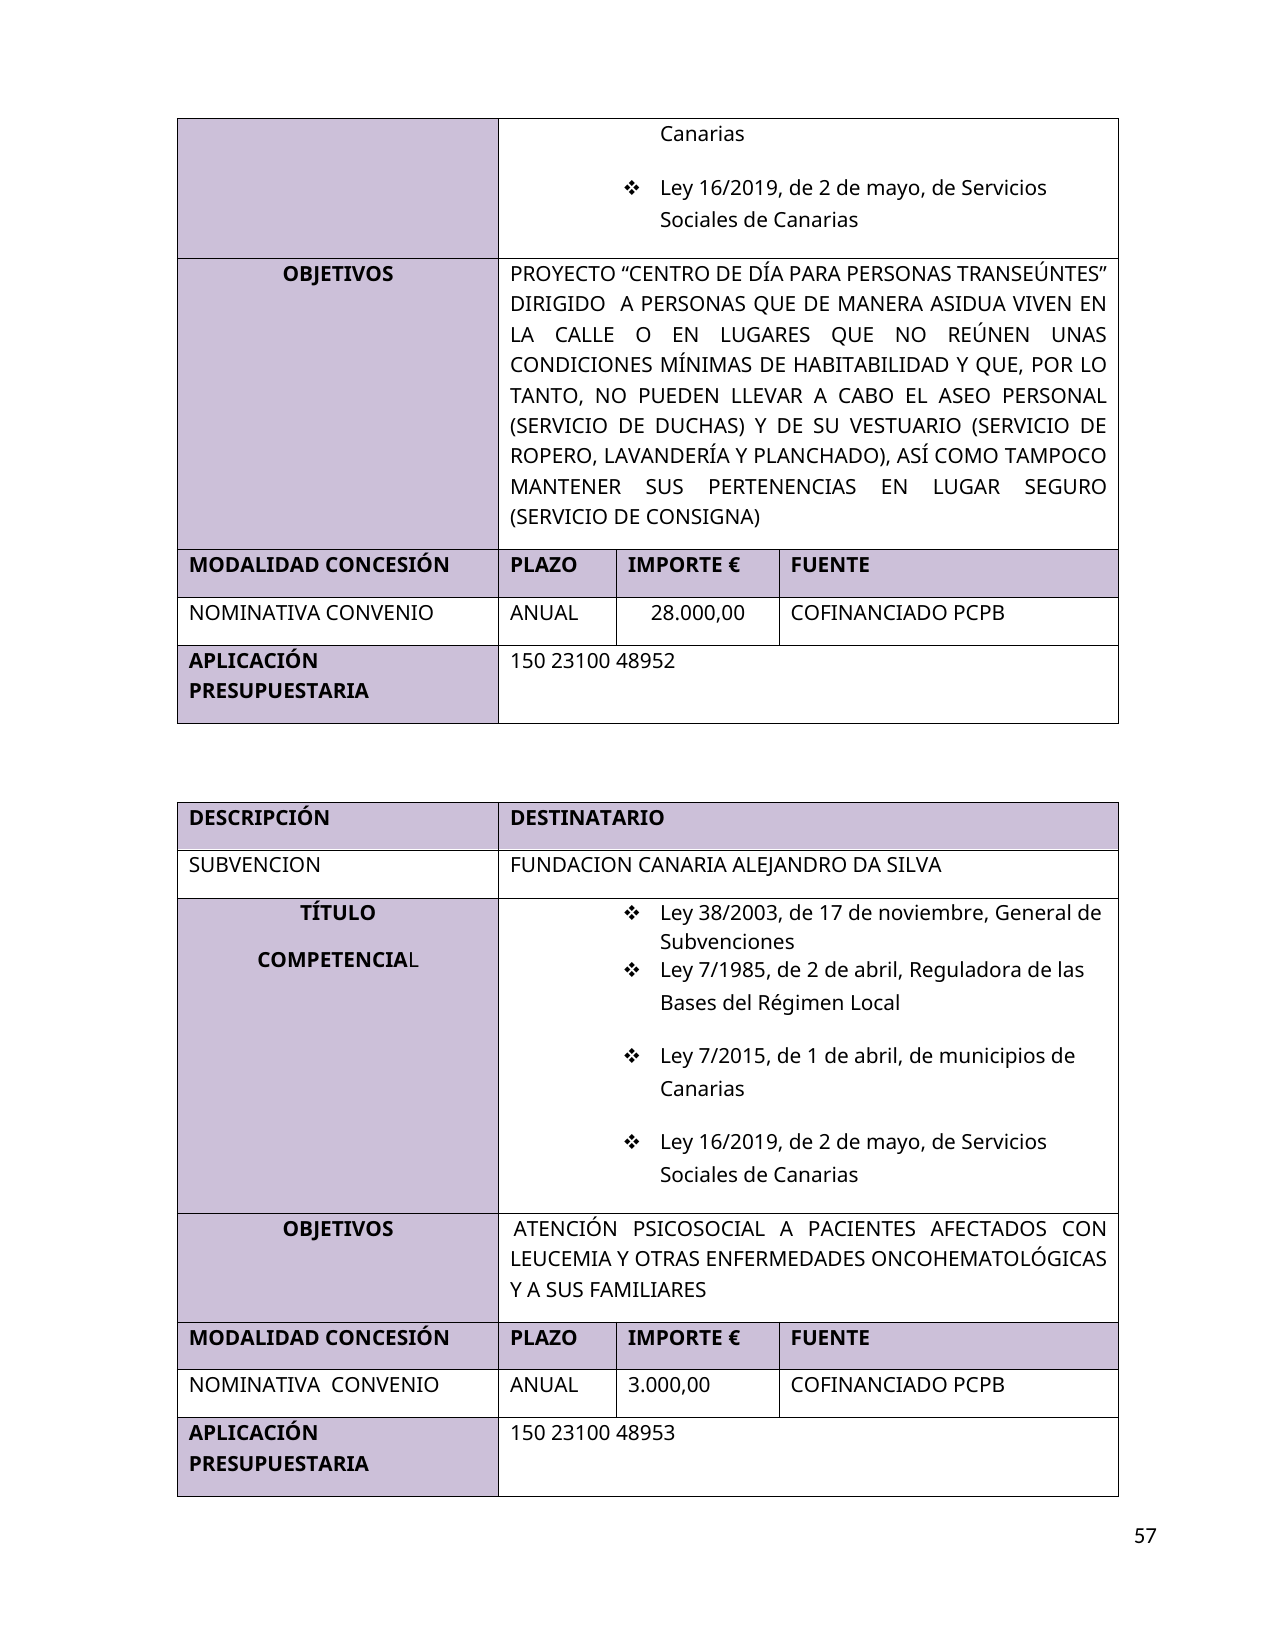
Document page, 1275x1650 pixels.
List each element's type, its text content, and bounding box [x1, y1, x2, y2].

table_cell NOMINATIVA CONVENIO [178, 598, 498, 645]
table_cell SUBVENCION [178, 851, 498, 897]
table_cell FUNDACION CANARIA ALEJANDRO DA SILVA [499, 851, 1118, 897]
table_cell PLAZO [499, 1323, 616, 1369]
table_cell MODALIDAD CONCESIÓN [178, 1323, 498, 1369]
table_cell IMPORTE € [617, 1323, 779, 1369]
table_cell ANUAL [499, 1370, 616, 1417]
table_cell OBJETIVOS [178, 1214, 498, 1322]
table_cell PLAZO [499, 550, 616, 597]
table_cell MODALIDAD CONCESIÓN [178, 550, 498, 597]
table_cell IMPORTE € [617, 550, 779, 597]
table_cell FUENTE [780, 550, 1118, 597]
table_cell 3.000,00 [617, 1370, 779, 1417]
table_cell APLICACIÓN PRESUPUESTARIA [178, 1418, 498, 1496]
table_cell Ley 38/2003, de 17 de noviembre, General de Subvenciones Ley 7/1985, de 2 de abril, Reguladora de las Bases del Régimen Local Ley 7/2015, de 1 de abril, de municipios de Canarias Ley 16/2019, de 2 de mayo, de Servicios Sociales de Canarias [499, 899, 1118, 1213]
table_cell 28.000,00 [617, 598, 779, 645]
table_header DESTINATARIO [499, 803, 1118, 849]
table_cell [178, 119, 498, 258]
table_cell PROYECTO “CENTRO DE DÍA PARA PERSONAS TRANSEÚNTES” DIRIGIDO A PERSONAS QUE DE MANERA ASIDUA VIVEN EN LA CALLE O EN LUGARES QUE NO REÚNEN UNAS CONDICIONES MÍNIMAS DE HABITABILIDAD Y QUE, POR LO TANTO, NO PUEDEN LLEVAR A CABO EL ASEO PERSONAL (SERVICIO DE DUCHAS) Y DE SU VESTUARIO (SERVICIO DE ROPERO, LAVANDERÍA Y PLANCHADO), ASÍ COMO TAMPOCO MANTENER SUS PERTENENCIAS EN LUGAR SEGURO (SERVICIO DE CONSIGNA) [499, 259, 1118, 549]
table_cell TÍTULO COMPETENCIAL [178, 899, 498, 1213]
table_cell OBJETIVOS [178, 259, 498, 549]
table_cell ATENCIÓN PSICOSOCIAL A PACIENTES AFECTADOS CON LEUCEMIA Y OTRAS ENFERMEDADES ONCOHEMATOLÓGICAS Y A SUS FAMILIARES [499, 1214, 1118, 1322]
table_cell COFINANCIADO PCPB [780, 598, 1118, 645]
table_cell NOMINATIVA CONVENIO [178, 1370, 498, 1417]
table_cell 150 23100 48953 [499, 1418, 1118, 1496]
table_cell 150 23100 48952 [499, 646, 1118, 723]
table_cell APLICACIÓN PRESUPUESTARIA [178, 646, 498, 723]
table_cell COFINANCIADO PCPB [780, 1370, 1118, 1417]
table_cell Ley 38/2003, de 17 de noviembre, General de Subvenciones Ley 7/1985, de 2 de abril, Reguladora de las Bases del Régimen Local Ley 7/2015, de 1 de abril, de municipios de Canarias Ley 16/2019, de 2 de mayo, de Servicios Sociales de Canarias [499, 119, 1118, 258]
table_cell ANUAL [499, 598, 616, 645]
table_cell FUENTE [780, 1323, 1118, 1369]
table_header DESCRIPCIÓN [178, 803, 498, 849]
